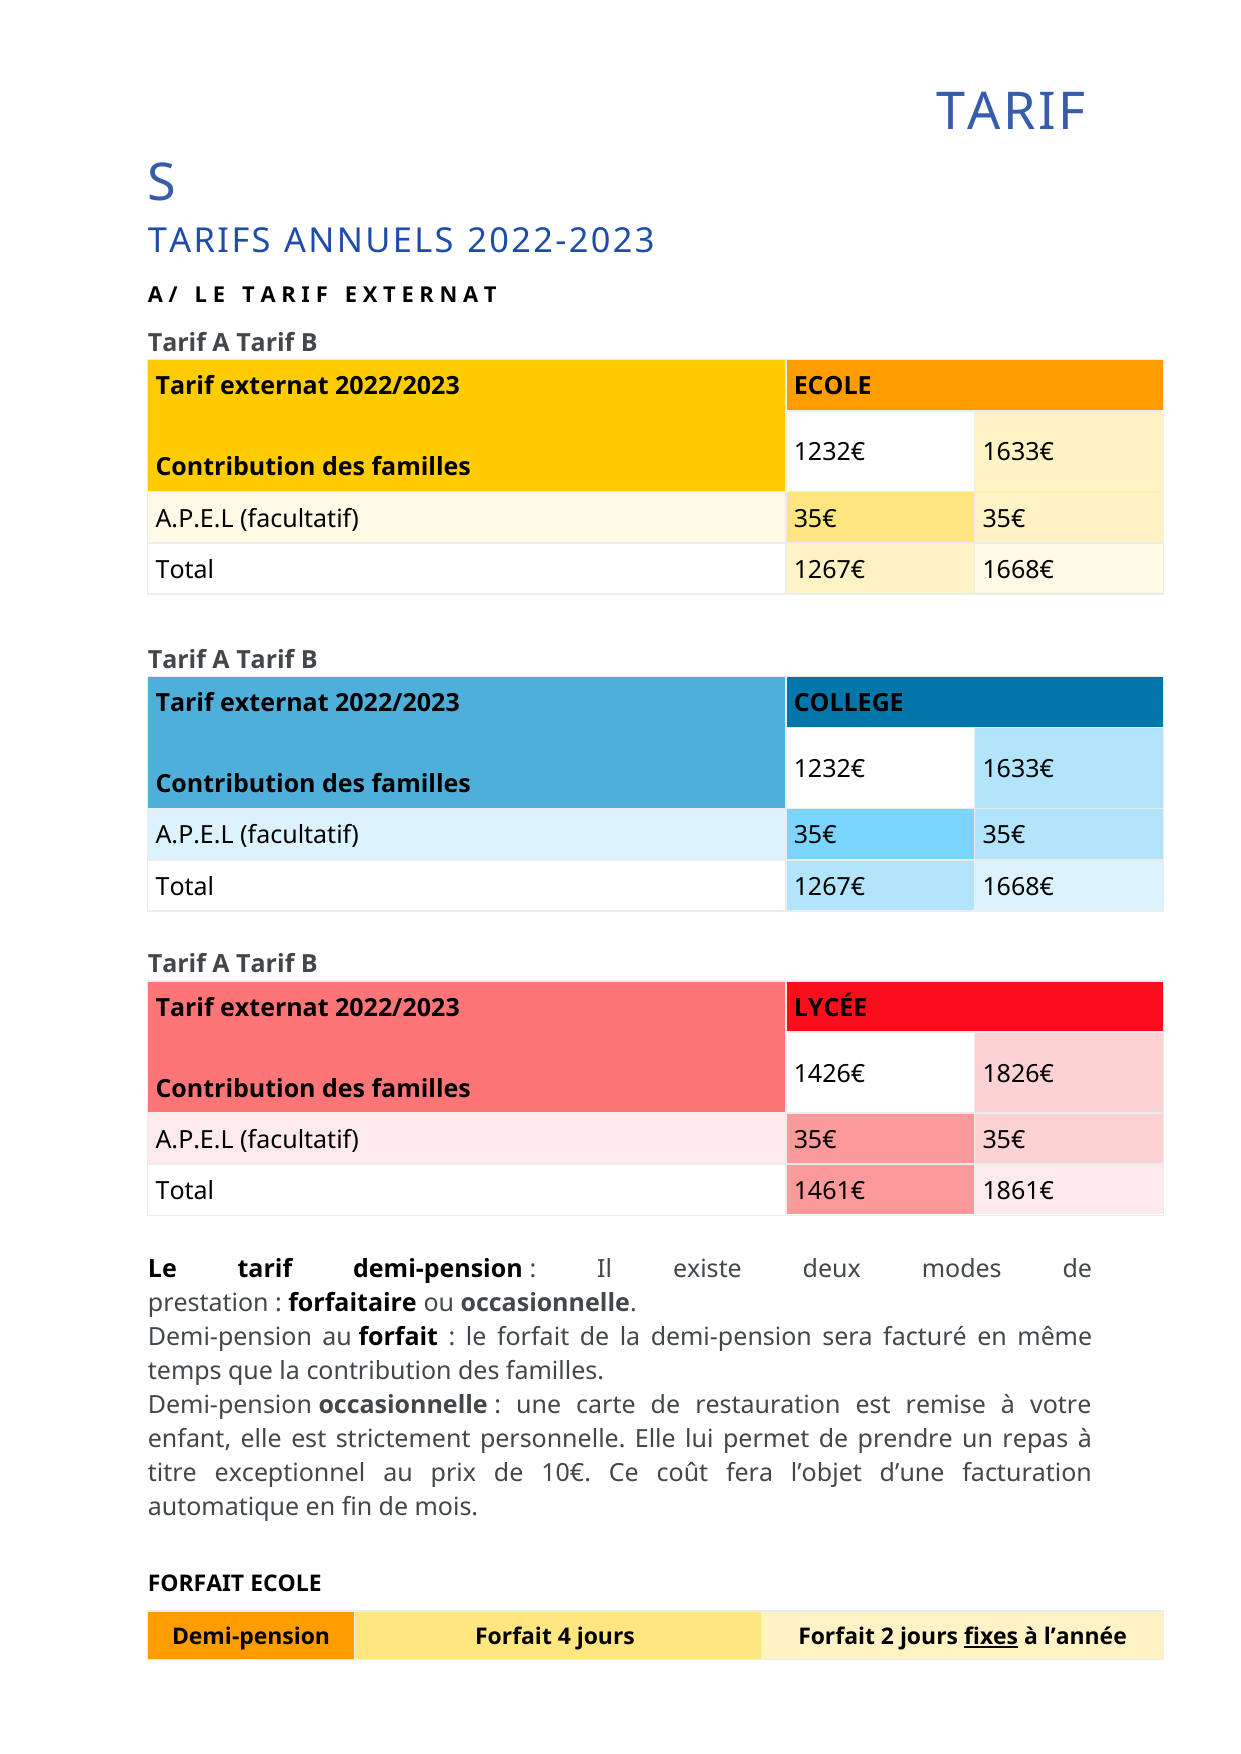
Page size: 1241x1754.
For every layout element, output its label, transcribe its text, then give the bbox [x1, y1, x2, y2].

table_header Tarif externat 2022/2023 Contribution des familles [148, 677, 785, 808]
table_cell Total [148, 1165, 785, 1214]
table_cell 35€ [975, 492, 1163, 542]
table_cell 35€ [787, 492, 974, 542]
table_header Demi-pension [148, 1612, 354, 1659]
text Demi-pension au forfait : le forfait de la demi-pension sera facturé en même temps que la contribution des familles. [148, 1318, 1093, 1386]
subtitle TARIFS ANNUELS 2022-2023 [148, 216, 1093, 262]
table_header Forfait 4 jours [355, 1612, 761, 1659]
text Tarif A Tarif B [148, 641, 1093, 676]
table_cell 1861€ [975, 1165, 1163, 1214]
table_header LYCÉE [787, 982, 1163, 1031]
table_cell 35€ [975, 1114, 1163, 1163]
table_cell 35€ [787, 809, 974, 859]
table_cell 1426€ [787, 1033, 974, 1112]
table_cell 1267€ [787, 861, 974, 910]
table_cell 1232€ [787, 728, 974, 808]
text Le tarif demi-pension : Il existe deux modes de prestation : forfaitaire ou occasionnelle. [148, 1216, 1093, 1318]
table_cell 1633€ [975, 728, 1163, 808]
text Tarif A Tarif B [148, 324, 1093, 359]
subtitle A/ LE TARIF EXTERNAT [148, 279, 1093, 309]
text Tarif A Tarif B [148, 946, 1093, 980]
text FORFAIT ECOLE [148, 1566, 1093, 1598]
table_cell 1232€ [787, 412, 974, 491]
table_cell 1668€ [975, 861, 1163, 910]
table_cell 1668€ [975, 544, 1163, 593]
table_cell A.P.E.L (facultatif) [148, 492, 785, 542]
table_cell 1826€ [975, 1033, 1163, 1112]
table_header Forfait 2 jours fixes à l’année [762, 1612, 1163, 1659]
table_cell A.P.E.L (facultatif) [148, 809, 785, 859]
table_cell 1267€ [787, 544, 974, 593]
table_header Tarif externat 2022/2023 Contribution des familles [148, 982, 785, 1112]
table_cell 1461€ [787, 1165, 974, 1214]
table_cell 35€ [975, 809, 1163, 859]
table_header Tarif externat 2022/2023 Contribution des familles [148, 360, 785, 491]
table_cell Total [148, 544, 785, 593]
table_cell A.P.E.L (facultatif) [148, 1114, 785, 1163]
text Demi-pension occasionnelle : une carte de restauration est remise à votre enfant, elle est strictement personnelle. Elle lui permet de prendre un repas à titre exceptionnel au prix de 10€. Ce coût fera l’objet d’une facturation automatique en fin de mois. [148, 1386, 1093, 1523]
table_header COLLEGE [787, 677, 1163, 727]
table_cell 1633€ [975, 412, 1163, 491]
table_cell 35€ [787, 1114, 974, 1163]
table_header ECOLE [787, 360, 1163, 410]
table_cell Total [148, 861, 785, 910]
